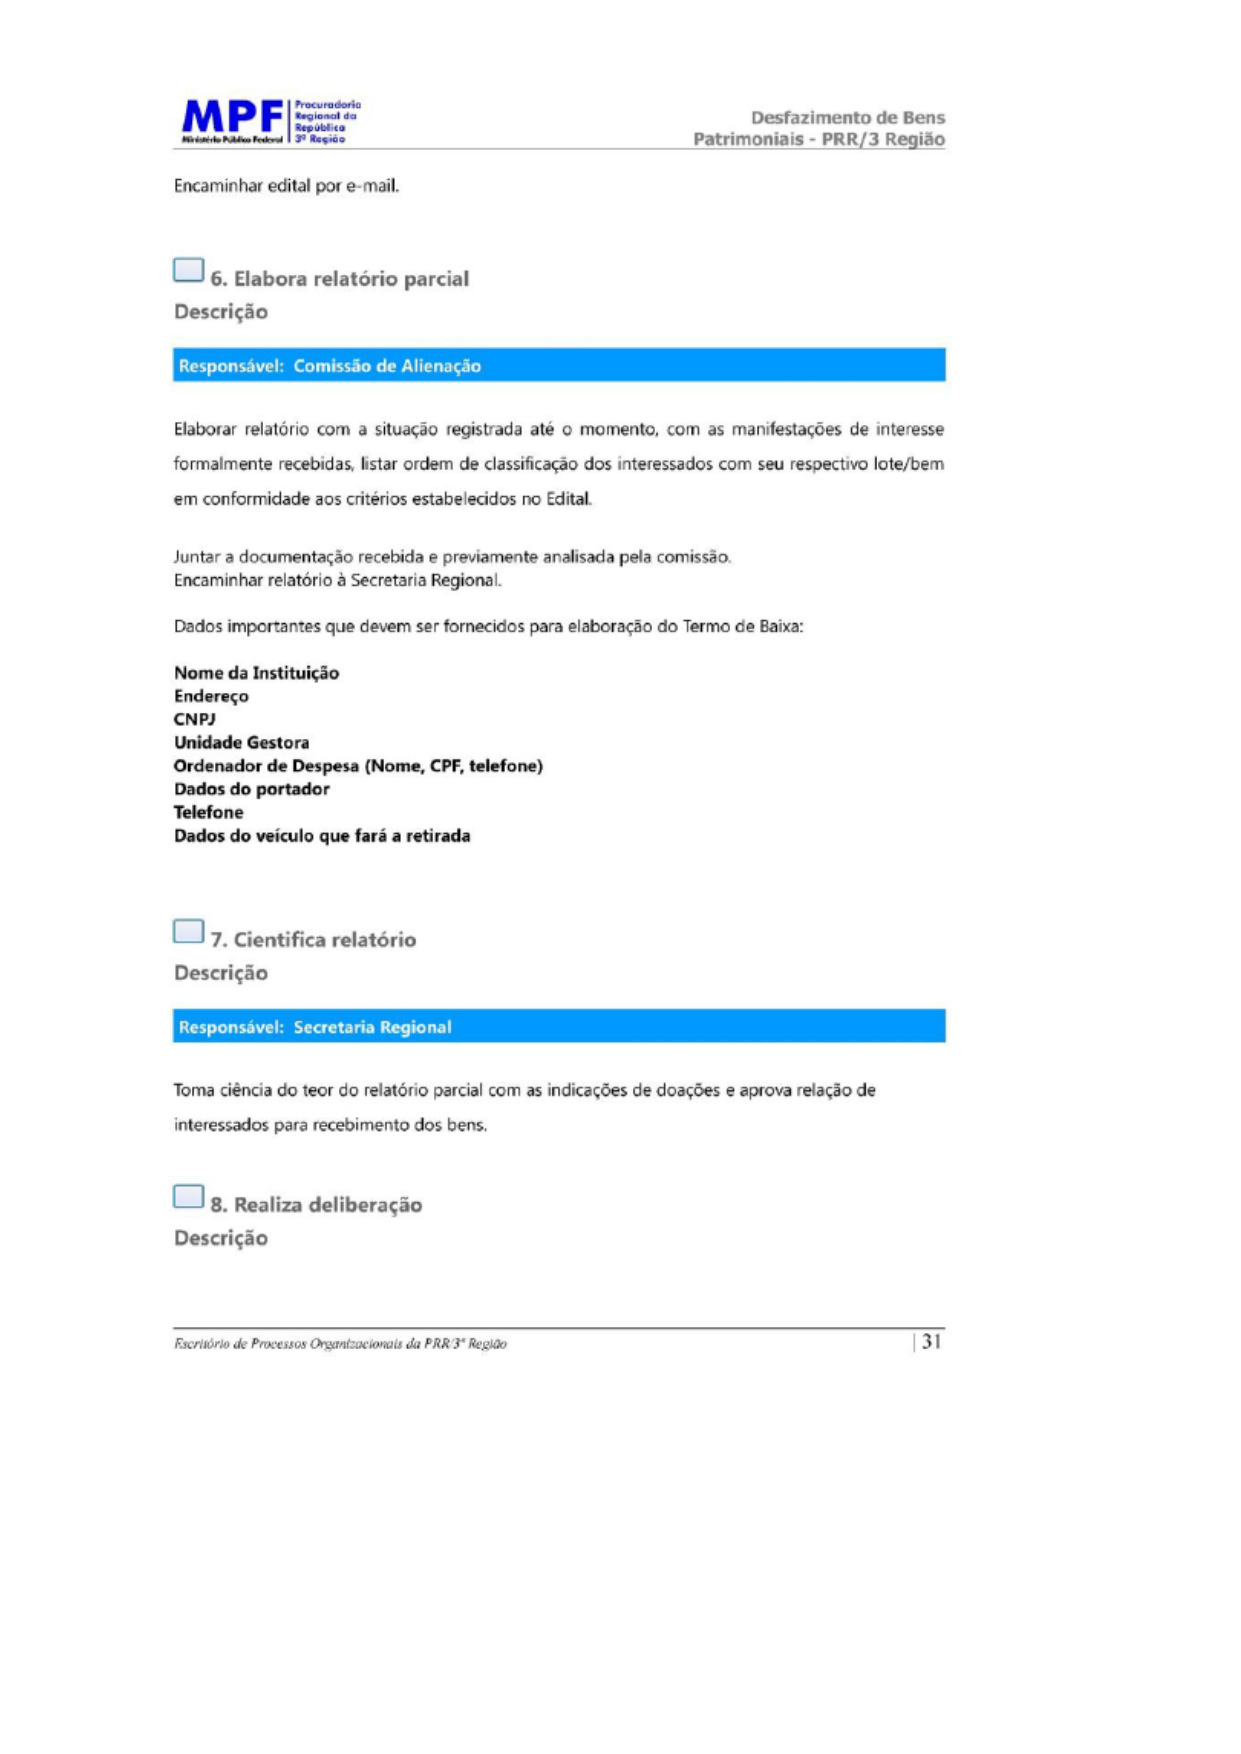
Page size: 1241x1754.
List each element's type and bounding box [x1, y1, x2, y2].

picture [116, 59, 1122, 1712]
